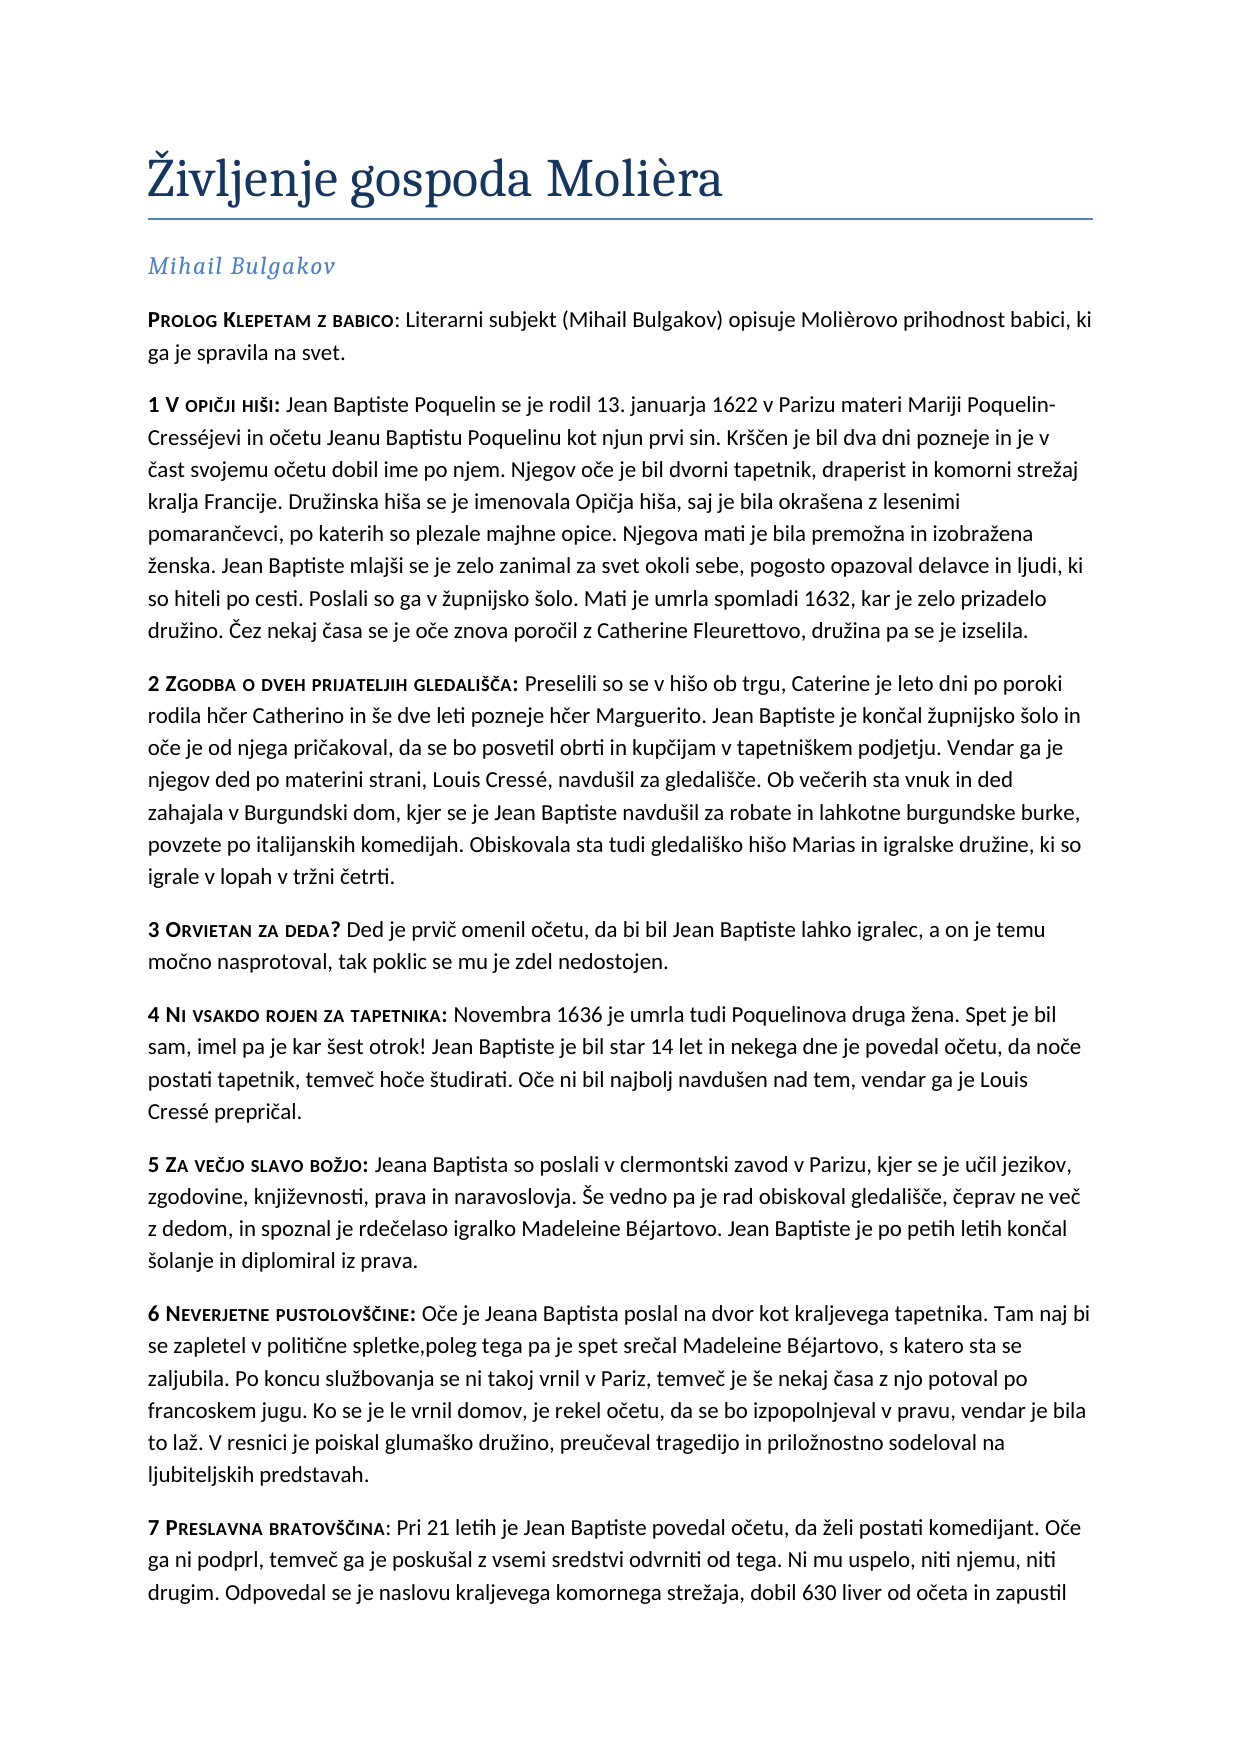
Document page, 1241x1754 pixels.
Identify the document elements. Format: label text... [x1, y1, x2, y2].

subtitle Mihail Bulgakov [148, 252, 1093, 280]
text 1 V opičji hiši: Jean Baptiste Poquelin se je rodil 13. januarja 1622 v Parizu materi Mariji Poquelin-Cresséjevi in očetu Jeanu Baptistu Poquelinu kot njun prvi sin. Krščen je bil dva dni pozneje in je v čast svojemu očetu dobil ime po njem. Njegov oče je bil dvorni tapetnik, draperist in komorni strežaj kralja Francije. Družinska hiša se je imenovala Opičja hiša, saj je bila okrašena z lesenimi pomarančevci, po katerih so plezale majhne opice. Njegova mati je bila premožna in izobražena ženska. Jean Baptiste mlajši se je zelo zanimal za svet okoli sebe, pogosto opazoval delavce in ljudi, ki so hiteli po cesti. Poslali so ga v župnijsko šolo. Mati je umrla spomladi 1632, kar je zelo prizadelo družino. Čez nekaj časa se je oče znova poročil z Catherine Fleurettovo, družina pa se je izselila. [148, 391, 1093, 644]
text 7 Preslavna bratovščina: Pri 21 letih je Jean Baptiste povedal očetu, da želi postati komedijant. Oče ga ni podprl, temveč ga je poskušal z vsemi sredstvi odvrniti od tega. Ni mu uspelo, niti njemu, niti drugim. Odpovedal se je naslovu kraljevega komornega strežaja, dobil 630 liver od očeta in zapustil [148, 1513, 1093, 1606]
text 3 Orvietan za deda? Ded je prvič omenil očetu, da bi bil Jean Baptiste lahko igralec, a on je temu močno nasprotoval, tak poklic se mu je zdel nedostojen. [148, 915, 1093, 975]
title Življenje gospoda Molièra [148, 148, 1093, 218]
text 5 Za večjo slavo božjo: Jeana Baptista so poslali v clermontski zavod v Parizu, kjer se je učil jezikov, zgodovine, književnosti, prava in naravoslovja. Še vedno pa je rad obiskoval gledališče, čeprav ne več z dedom, in spoznal je rdečelaso igralko Madeleine Béjartovo. Jean Baptiste je po petih letih končal šolanje in diplomiral iz prava. [148, 1150, 1093, 1274]
text Prolog Klepetam z babico: Literarni subjekt (Mihail Bulgakov) opisuje Molièrovo prihodnost babici, ki ga je spravila na svet. [148, 305, 1093, 366]
text 6 Neverjetne pustolovščine: Oče je Jeana Baptista poslal na dvor kot kraljevega tapetnika. Tam naj bi se zapletel v politične spletke,poleg tega pa je spet srečal Madeleine Béjartovo, s katero sta se zaljubila. Po koncu službovanja se ni takoj vrnil v Pariz, temveč je še nekaj časa z njo potoval po francoskem jugu. Ko se je le vrnil domov, je rekel očetu, da se bo izpopolnjeval v pravu, vendar je bila to laž. V resnici je poiskal glumaško družino, preučeval tragedijo in priložnostno sodeloval na ljubiteljskih predstavah. [148, 1299, 1093, 1488]
text 4 Ni vsakdo rojen za tapetnika: Novembra 1636 je umrla tudi Poquelinova druga žena. Spet je bil sam, imel pa je kar šest otrok! Jean Baptiste je bil star 14 let in nekega dne je povedal očetu, da noče postati tapetnik, temveč hoče študirati. Oče ni bil najbolj navdušen nad tem, vendar ga je Louis Cressé prepričal. [148, 1000, 1093, 1125]
text 2 Zgodba o dveh prijateljih gledališča: Preselili so se v hišo ob trgu, Caterine je leto dni po poroki rodila hčer Catherino in še dve leti pozneje hčer Marguerito. Jean Baptiste je končal župnijsko šolo in oče je od njega pričakoval, da se bo posvetil obrti in kupčijam v tapetniškem podjetju. Vendar ga je njegov ded po materini strani, Louis Cressé, navdušil za gledališče. Ob večerih sta vnuk in ded zahajala v Burgundski dom, kjer se je Jean Baptiste navdušil za robate in lahkotne burgundske burke, povzete po italijanskih komedijah. Obiskovala sta tudi gledališko hišo Marias in igralske družine, ki so igrale v lopah v tržni četrti. [148, 669, 1093, 890]
